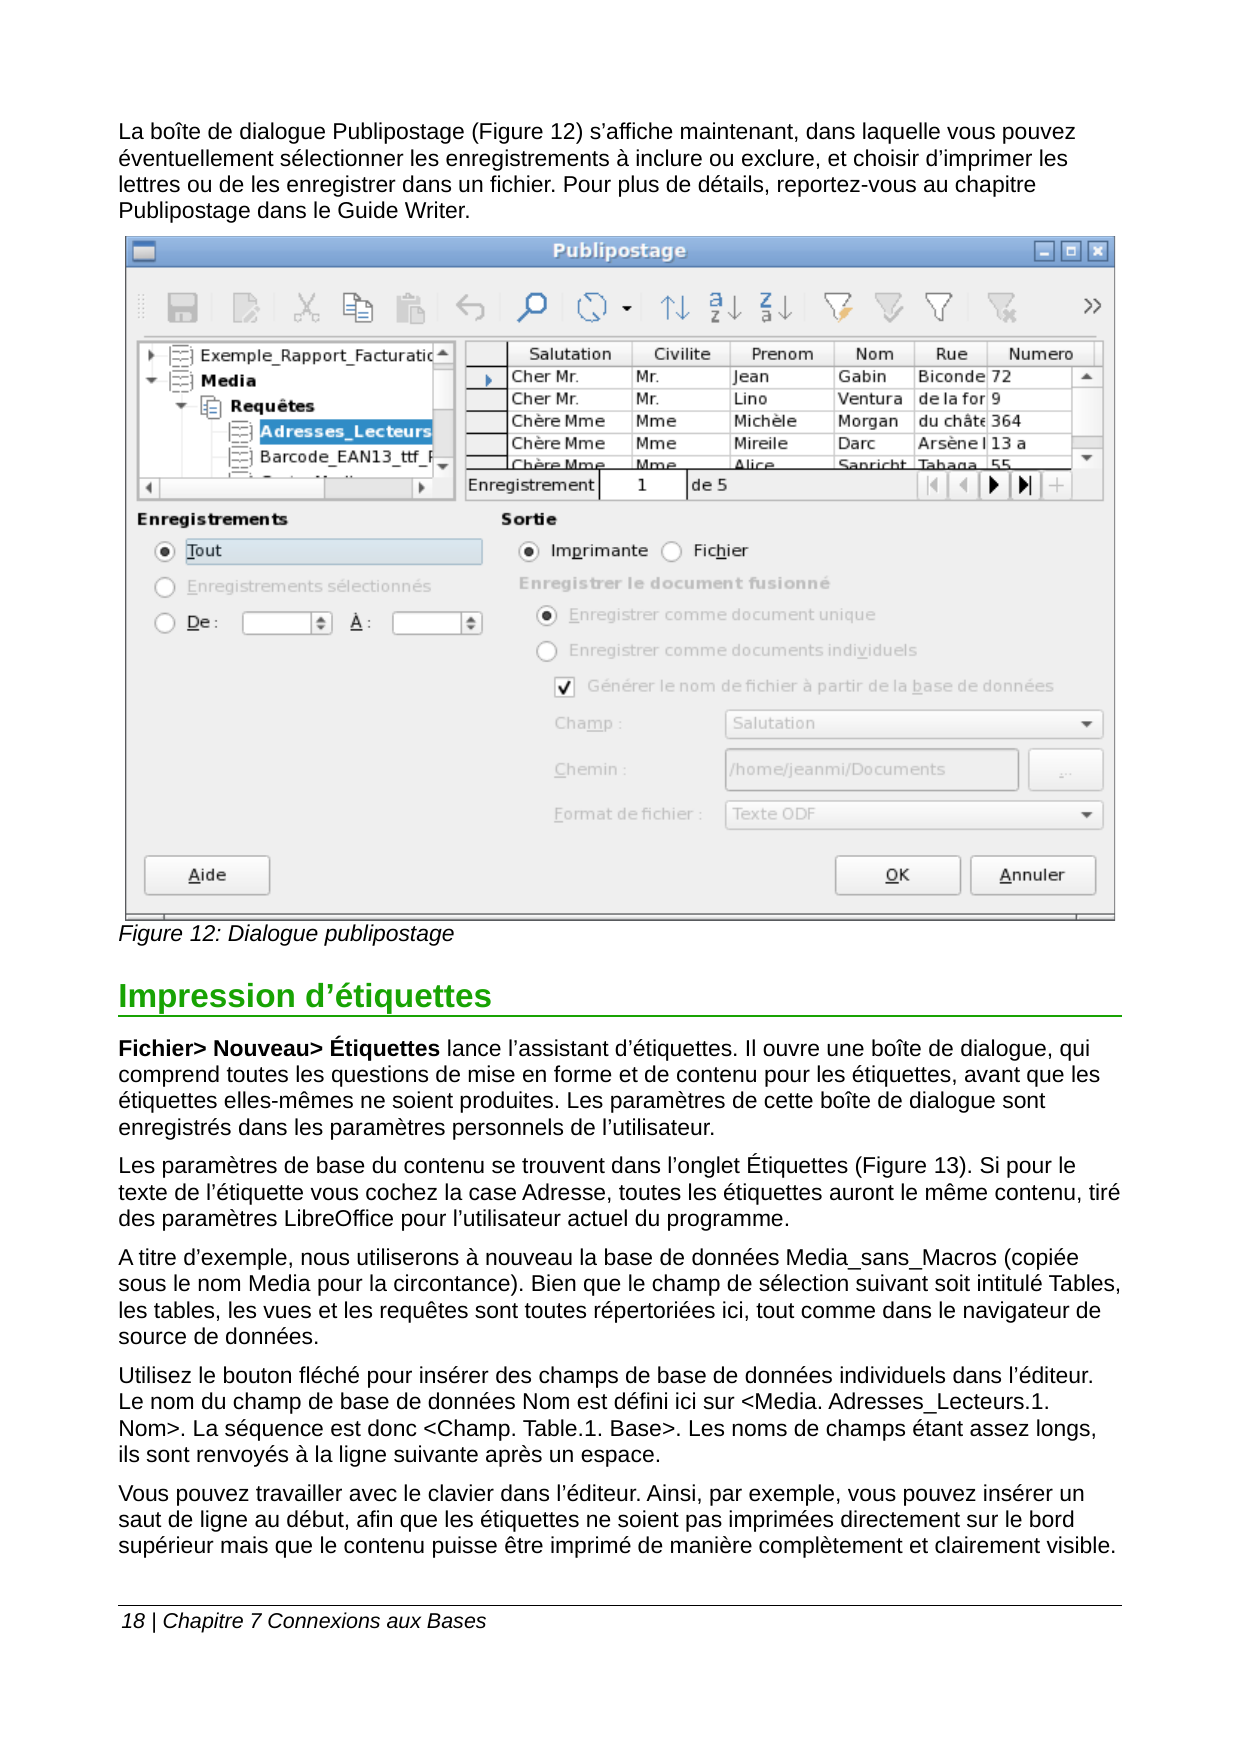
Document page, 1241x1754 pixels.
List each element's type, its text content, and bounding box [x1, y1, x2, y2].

picture [125, 236, 1116, 921]
text Figure 12: Dialogue publipostage [118, 236, 1122, 947]
text Utilisez le bouton fléché pour insérer des champs de base de données individuels dans l’éditeur. Le nom du champ de base de données Nom est défini ici sur <Media. Adresses_Lecteurs.1. Nom>. La séquence est donc <Champ. Table.1. Base>. Les noms de champs étant assez longs, ils sont renvoyés à la ligne suivante après un espace. [118, 1362, 1122, 1467]
text Fichier> Nouveau> Étiquettes lance l’assistant d’étiquettes. Il ouvre une boîte de dialogue, qui comprend toutes les questions de mise en forme et de contenu pour les étiquettes, avant que les étiquettes elles-mêmes ne soient produites. Les paramètres de cette boîte de dialogue sont enregistrés dans les paramètres personnels de l’utilisateur. [118, 1034, 1122, 1140]
text Vous pouvez travailler avec le clavier dans l’éditeur. Ainsi, par exemple, vous pouvez insérer un saut de ligne au début, afin que les étiquettes ne soient pas imprimées directement sur le bord supérieur mais que le contenu puisse être imprimé de manière complètement et clairement visible. [118, 1480, 1122, 1559]
subtitle Impression d’étiquettes [118, 976, 1122, 1015]
text A titre d’exemple, nous utiliserons à nouveau la base de données Media_sans_Macros (copiée sous le nom Media pour la circontance). Bien que le champ de sélection suivant soit intitulé Tables, les tables, les vues et les requêtes sont toutes répertoriées ici, tout comme dans le navigateur de source de données. [118, 1244, 1122, 1349]
text Les paramètres de base du contenu se trouvent dans l’onglet Étiquettes (Figure 13). Si pour le texte de l’étiquette vous cochez la case Adresse, toutes les étiquettes auront le même contenu, tiré des paramètres LibreOffice pour l’utilisateur actuel du programme. [118, 1152, 1122, 1231]
text La boîte de dialogue Publipostage (Figure 12) s’affiche maintenant, dans laquelle vous pouvez éventuellement sélectionner les enregistrements à inclure ou exclure, et choisir d’imprimer les lettres ou de les enregistrer dans un fichier. Pour plus de détails, reportez-vous au chapitre Publipostage dans le Guide Writer. [118, 118, 1122, 223]
